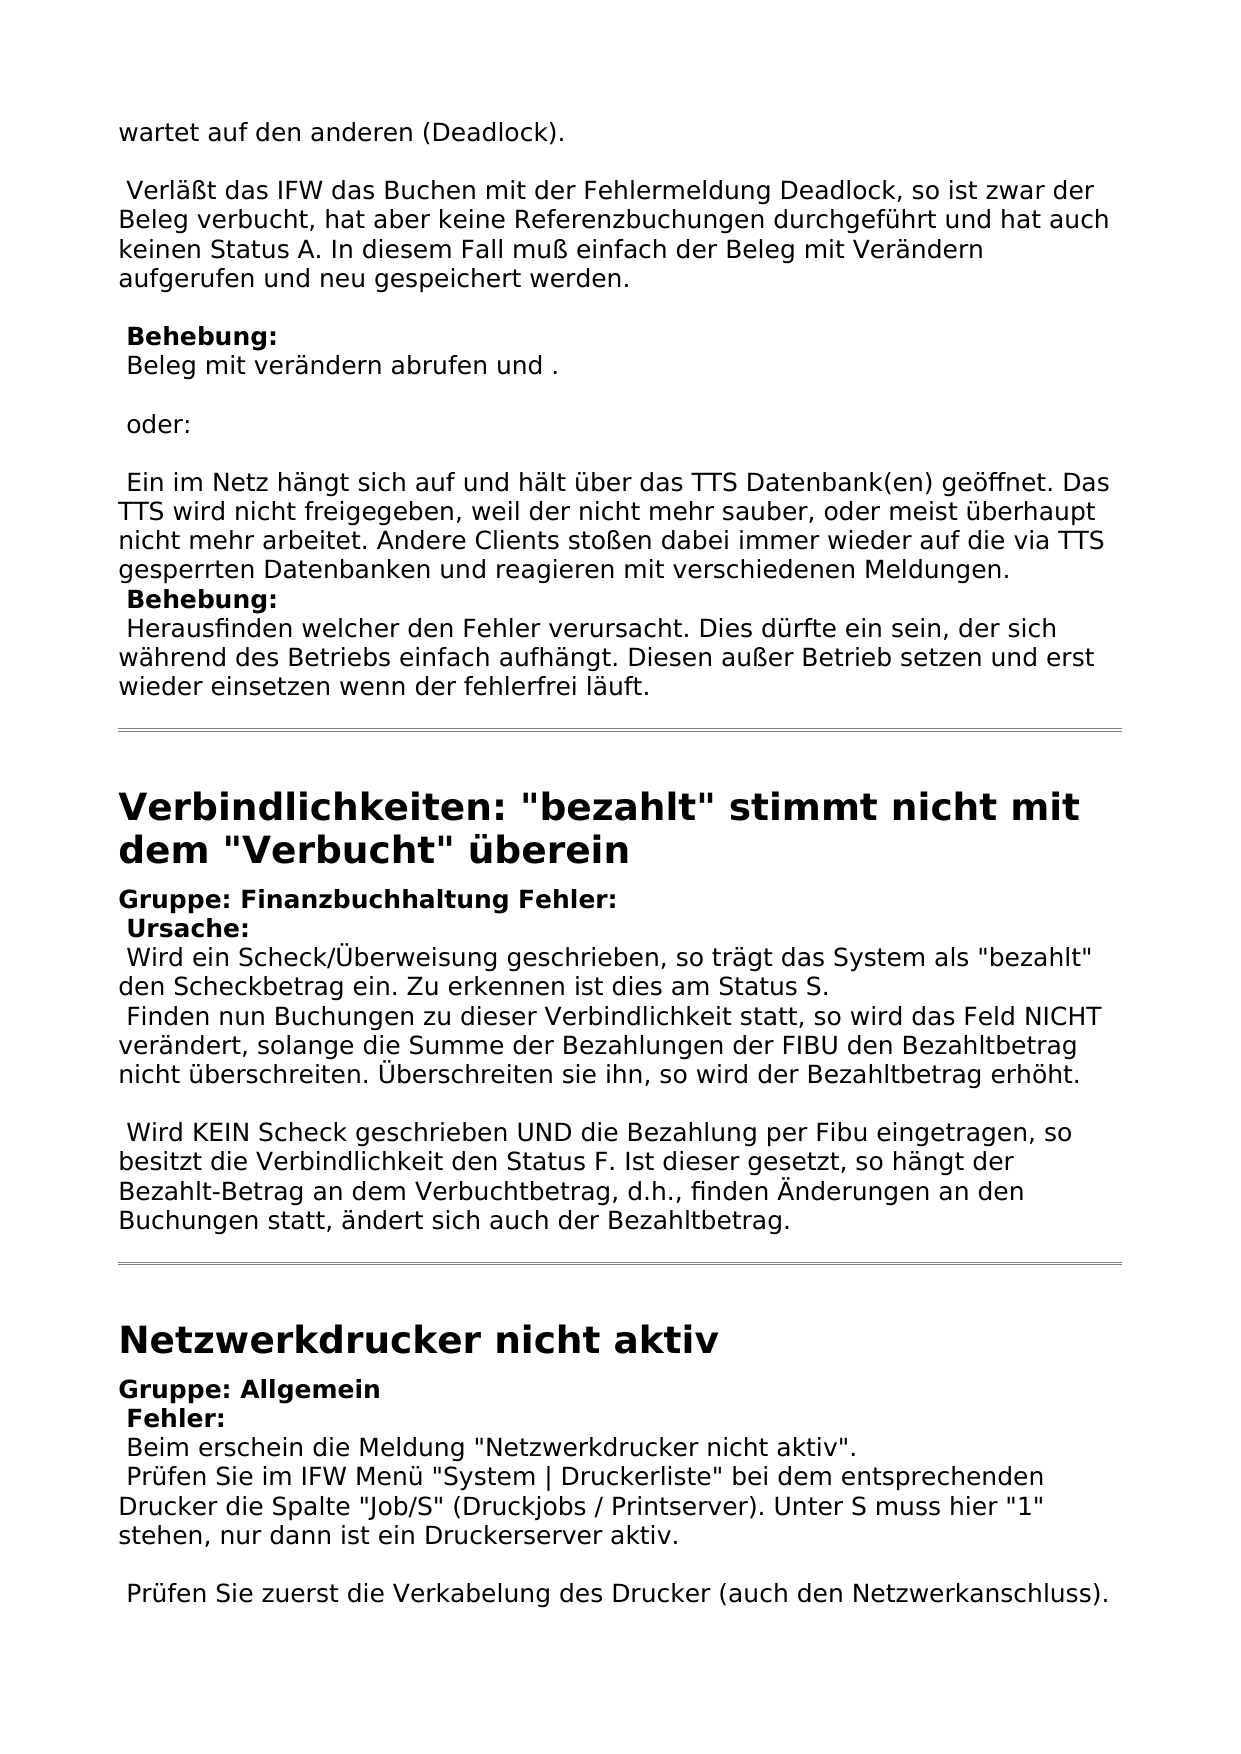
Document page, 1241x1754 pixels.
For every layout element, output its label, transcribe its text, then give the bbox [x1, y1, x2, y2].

subtitle Verbindlichkeiten: "bezahlt" stimmt nicht mit dem "Verbucht" überein [118, 785, 1122, 873]
text Gruppe: Allgemein Fehler: Beim erschein die Meldung "Netzwerkdrucker nicht aktiv". Prüfen Sie im IFW Menü "System | Druckerliste" bei dem entsprechenden Drucker die Spalte "Job/S" (Druckjobs / Printserver). Unter S muss hier "1" stehen, nur dann ist ein Druckerserver aktiv. Prüfen Sie zuerst die Verkabelung des Drucker (auch den Netzwerkanschluss). [118, 1375, 1122, 1608]
subtitle Netzwerkdrucker nicht aktiv [118, 1319, 1122, 1363]
text Gruppe: Finanzbuchhaltung Fehler: Ursache: Wird ein Scheck/Überweisung geschrieben, so trägt das System als "bezahlt" den Scheckbetrag ein. Zu erkennen ist dies am Status S. Finden nun Buchungen zu dieser Verbindlichkeit statt, so wird das Feld NICHT verändert, solange die Summe der Bezahlungen der FIBU den Bezahltbetrag nicht überschreiten. Überschreiten sie ihn, so wird der Bezahltbetrag erhöht. Wird KEIN Scheck geschrieben UND die Bezahlung per Fibu eingetragen, so besitzt die Verbindlichkeit den Status F. Ist dieser gesetzt, so hängt der Bezahlt-Betrag an dem Verbuchtbetrag, d.h., finden Änderungen an den Buchungen statt, ändert sich auch der Bezahltbetrag. [118, 885, 1122, 1235]
text wartet auf den anderen (Deadlock). Verläßt das IFW das Buchen mit der Fehlermeldung Deadlock, so ist zwar der Beleg verbucht, hat aber keine Referenzbuchungen durchgeführt und hat auch keinen Status A. In diesem Fall muß einfach der Beleg mit Verändern aufgerufen und neu gespeichert werden. Behebung: Beleg mit verändern abrufen und . oder: Ein im Netz hängt sich auf und hält über das TTS Datenbank(en) geöffnet. Das TTS wird nicht freigegeben, weil der nicht mehr sauber, oder meist überhaupt nicht mehr arbeitet. Andere Clients stoßen dabei immer wieder auf die via TTS gesperrten Datenbanken und reagieren mit verschiedenen Meldungen. Behebung: Herausfinden welcher den Fehler verursacht. Dies dürfte ein sein, der sich während des Betriebs einfach aufhängt. Diesen außer Betrieb setzen und erst wieder einsetzen wenn der fehlerfrei läuft. [118, 118, 1122, 701]
